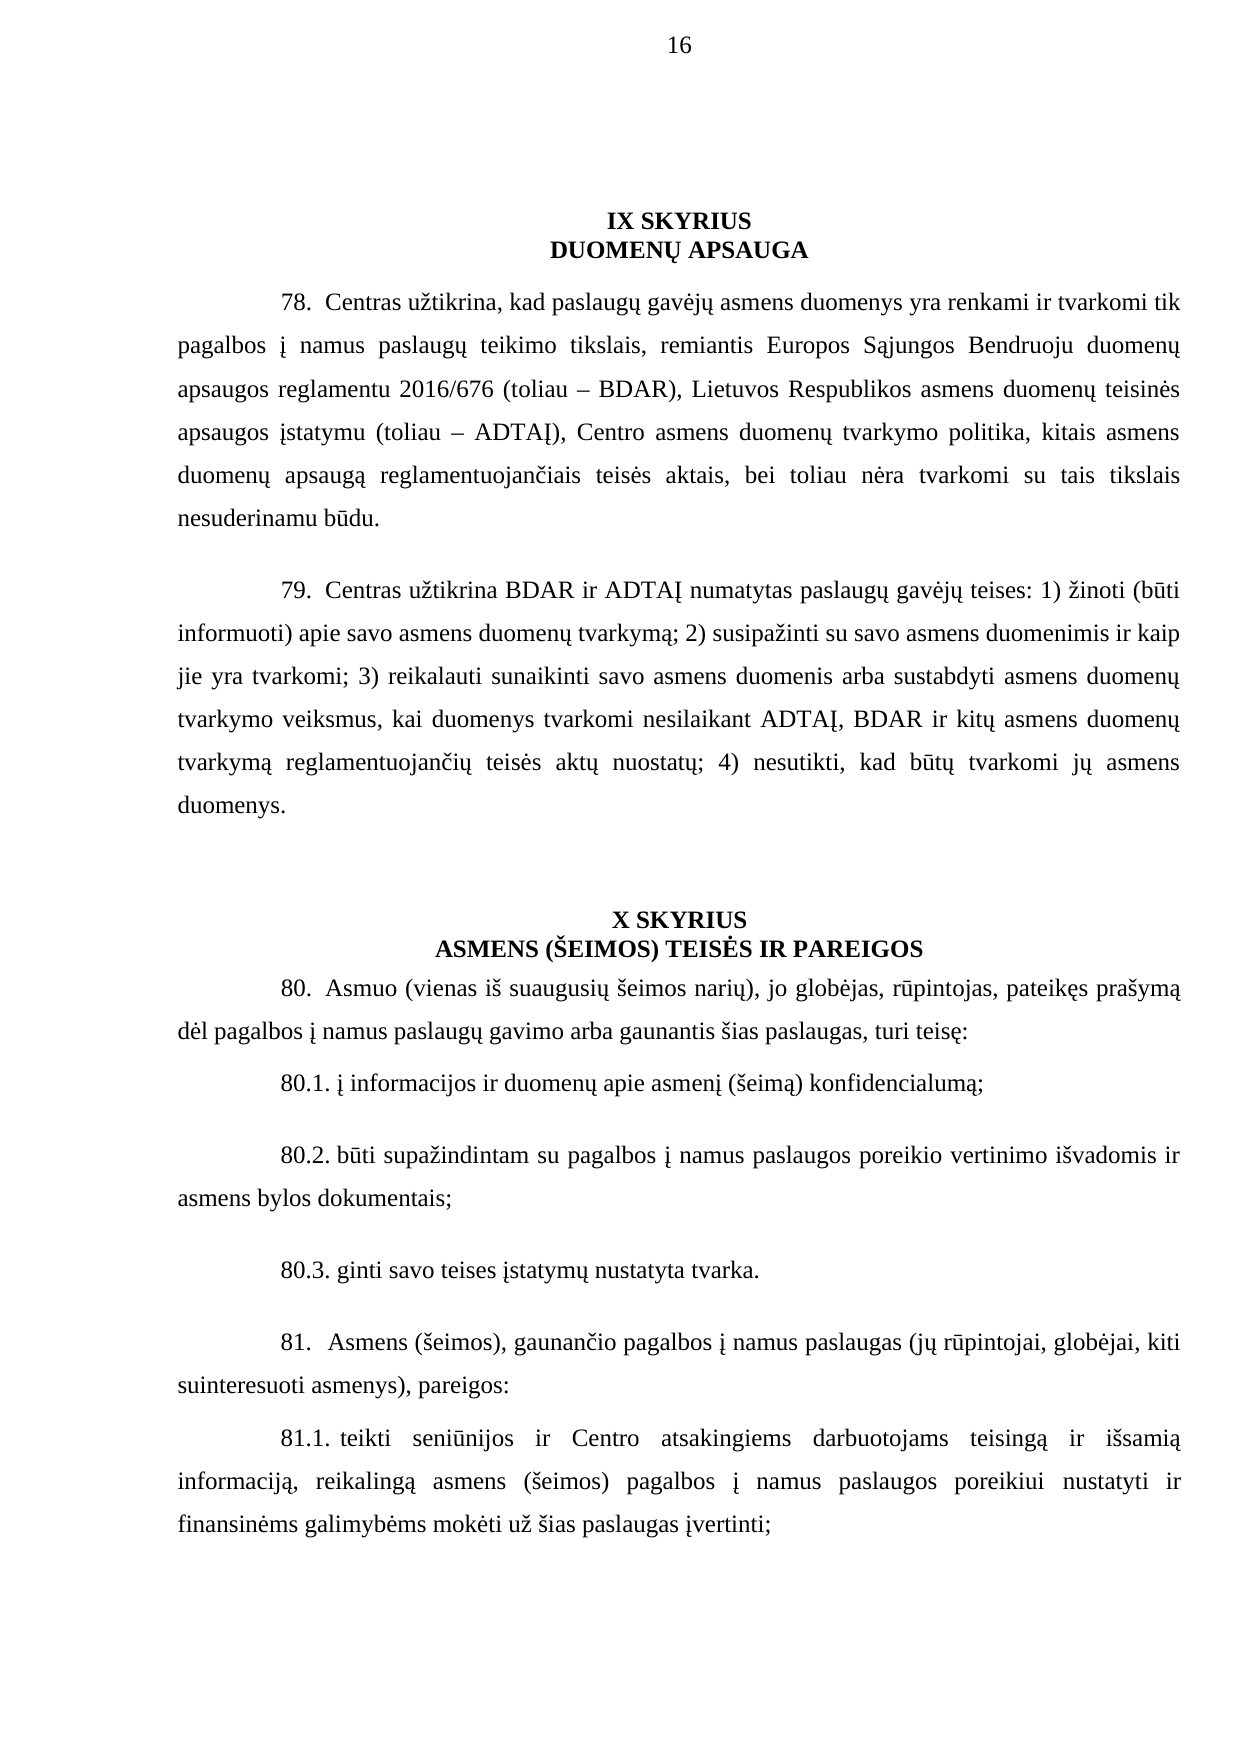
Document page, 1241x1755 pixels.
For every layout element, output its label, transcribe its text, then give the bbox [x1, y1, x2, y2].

text IX SKYRIUS [177, 206, 1181, 235]
text DUOMENŲ APSAUGA [177, 235, 1181, 263]
text 81.1. teikti seniūnijos ir Centro atsakingiems darbuotojams teisingą ir išsamią informaciją, reikalingą asmens (šeimos) pagalbos į namus paslaugos poreikiui nustatyti ir finansinėms galimybėms mokėti už šias paslaugas įvertinti; [177, 1423, 1181, 1538]
text 79. Centras užtikrina BDAR ir ADTAĮ numatytas paslaugų gavėjų teises: 1) žinoti (būti informuoti) apie savo asmens duomenų tvarkymą; 2) susipažinti su savo asmens duomenimis ir kaip jie yra tvarkomi; 3) reikalauti sunaikinti savo asmens duomenis arba sustabdyti asmens duomenų tvarkymo veiksmus, kai duomenys tvarkomi nesilaikant ADTAĮ, BDAR ir kitų asmens duomenų tvarkymą reglamentuojančių teisės aktų nuostatų; 4) nesutikti, kad būtų tvarkomi jų asmens duomenys. [177, 575, 1181, 819]
text X SKYRIUS [177, 906, 1181, 934]
text 80. Asmuo (vienas iš suaugusių šeimos narių), jo globėjas, rūpintojas, pateikęs prašymą dėl pagalbos į namus paslaugų gavimo arba gaunantis šias paslaugas, turi teisę: [177, 973, 1181, 1044]
text 80.3. ginti savo teises įstatymų nustatyta tvarka. [177, 1255, 1181, 1284]
text 80.2. būti supažindintam su pagalbos į namus paslaugos poreikio vertinimo išvadomis ir asmens bylos dokumentais; [177, 1140, 1181, 1212]
text 80.1. į informacijos ir duomenų apie asmenį (šeimą) konfidencialumą; [177, 1068, 1181, 1097]
text 78. Centras užtikrina, kad paslaugų gavėjų asmens duomenys yra renkami ir tvarkomi tik pagalbos į namus paslaugų teikimo tikslais, remiantis Europos Sąjungos Bendruoju duomenų apsaugos reglamentu 2016/676 (toliau – BDAR), Lietuvos Respublikos asmens duomenų teisinės apsaugos įstatymu (toliau – ADTAĮ), Centro asmens duomenų tvarkymo politika, kitais asmens duomenų apsaugą reglamentuojančiais teisės aktais, bei toliau nėra tvarkomi su tais tikslais nesuderinamu būdu. [177, 287, 1181, 532]
text 81. Asmens (šeimos), gaunančio pagalbos į namus paslaugas (jų rūpintojai, globėjai, kiti suinteresuoti asmenys), pareigos: [177, 1327, 1181, 1399]
text ASMENS (ŠEIMOS) TEISĖS IR PAREIGOS [177, 934, 1181, 963]
